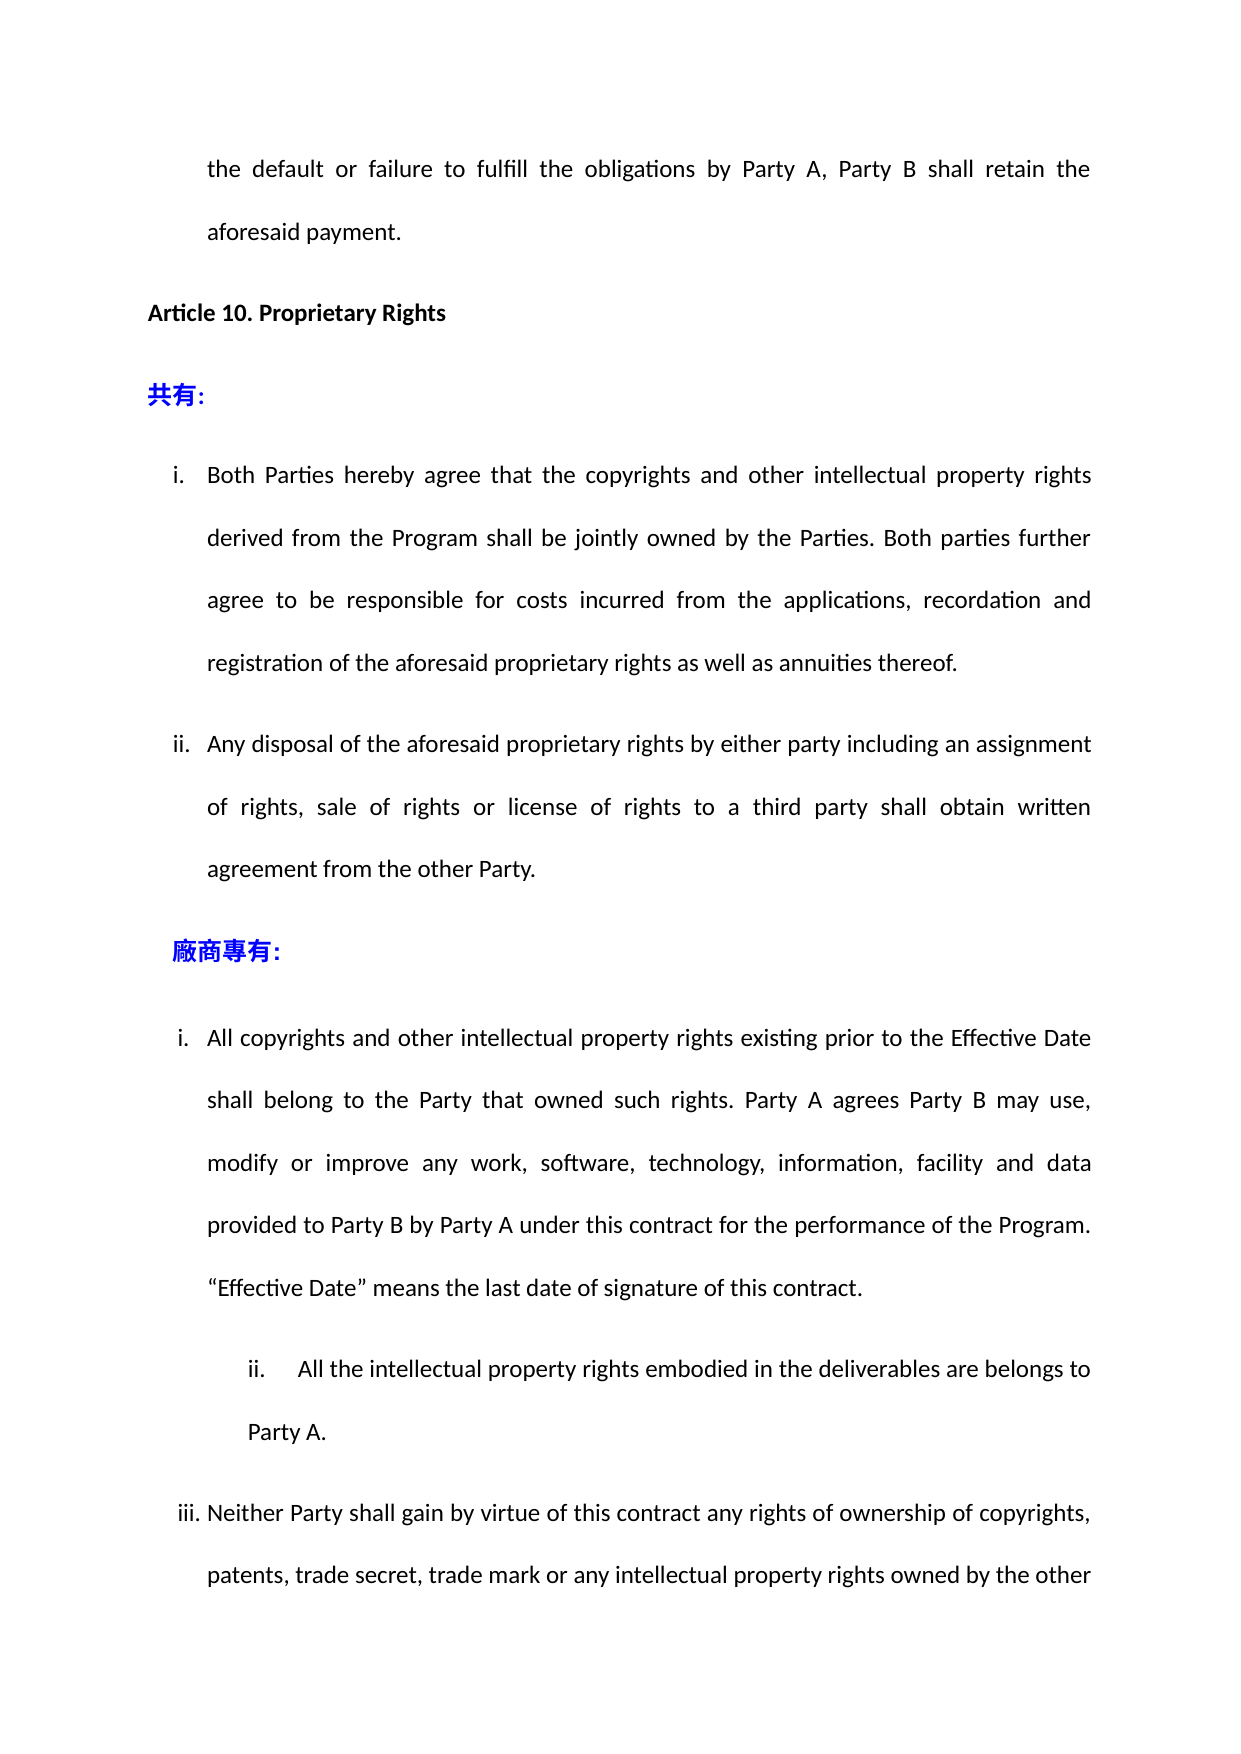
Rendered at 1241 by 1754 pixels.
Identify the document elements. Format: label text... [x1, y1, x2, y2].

list the default or failure to fulfill the obligations by Party A, Party B shall retain the aforesaid payment. [171, 127, 1092, 252]
list Both Parties hereby agree that the copyrights and other intellectual property rights derived from the Program shall be jointly owned by the Parties. Both parties further agree to be responsible for costs incurred from the applications, recordation and registration of the aforesaid proprietary rights as well as annuities thereof. [173, 433, 1092, 683]
list All copyrights and other intellectual property rights existing prior to the Effective Date shall belong to the Party that owned such rights. Party A agrees Party B may use, modify or improve any work, software, technology, information, facility and data provided to Party B by Party A under this contract for the performance of the Program. “Effective Date” means the last date of signature of this contract. [177, 996, 1092, 1308]
list Any disposal of the aforesaid proprietary rights by either party including an assignment of rights, sale of rights or license of rights to a third party shall obtain written agreement from the other Party. [173, 702, 1092, 889]
text 共有: [148, 352, 1092, 414]
text 廠商專有: [173, 908, 1092, 971]
list All the intellectual property rights embodied in the deliverables are belongs to Party A. [248, 1327, 1092, 1452]
text Article 10. Proprietary Rights [148, 271, 1092, 333]
list Neither Party shall gain by virtue of this contract any rights of ownership of copyrights, patents, trade secret, trade mark or any intellectual property rights owned by the other [177, 1471, 1092, 1596]
